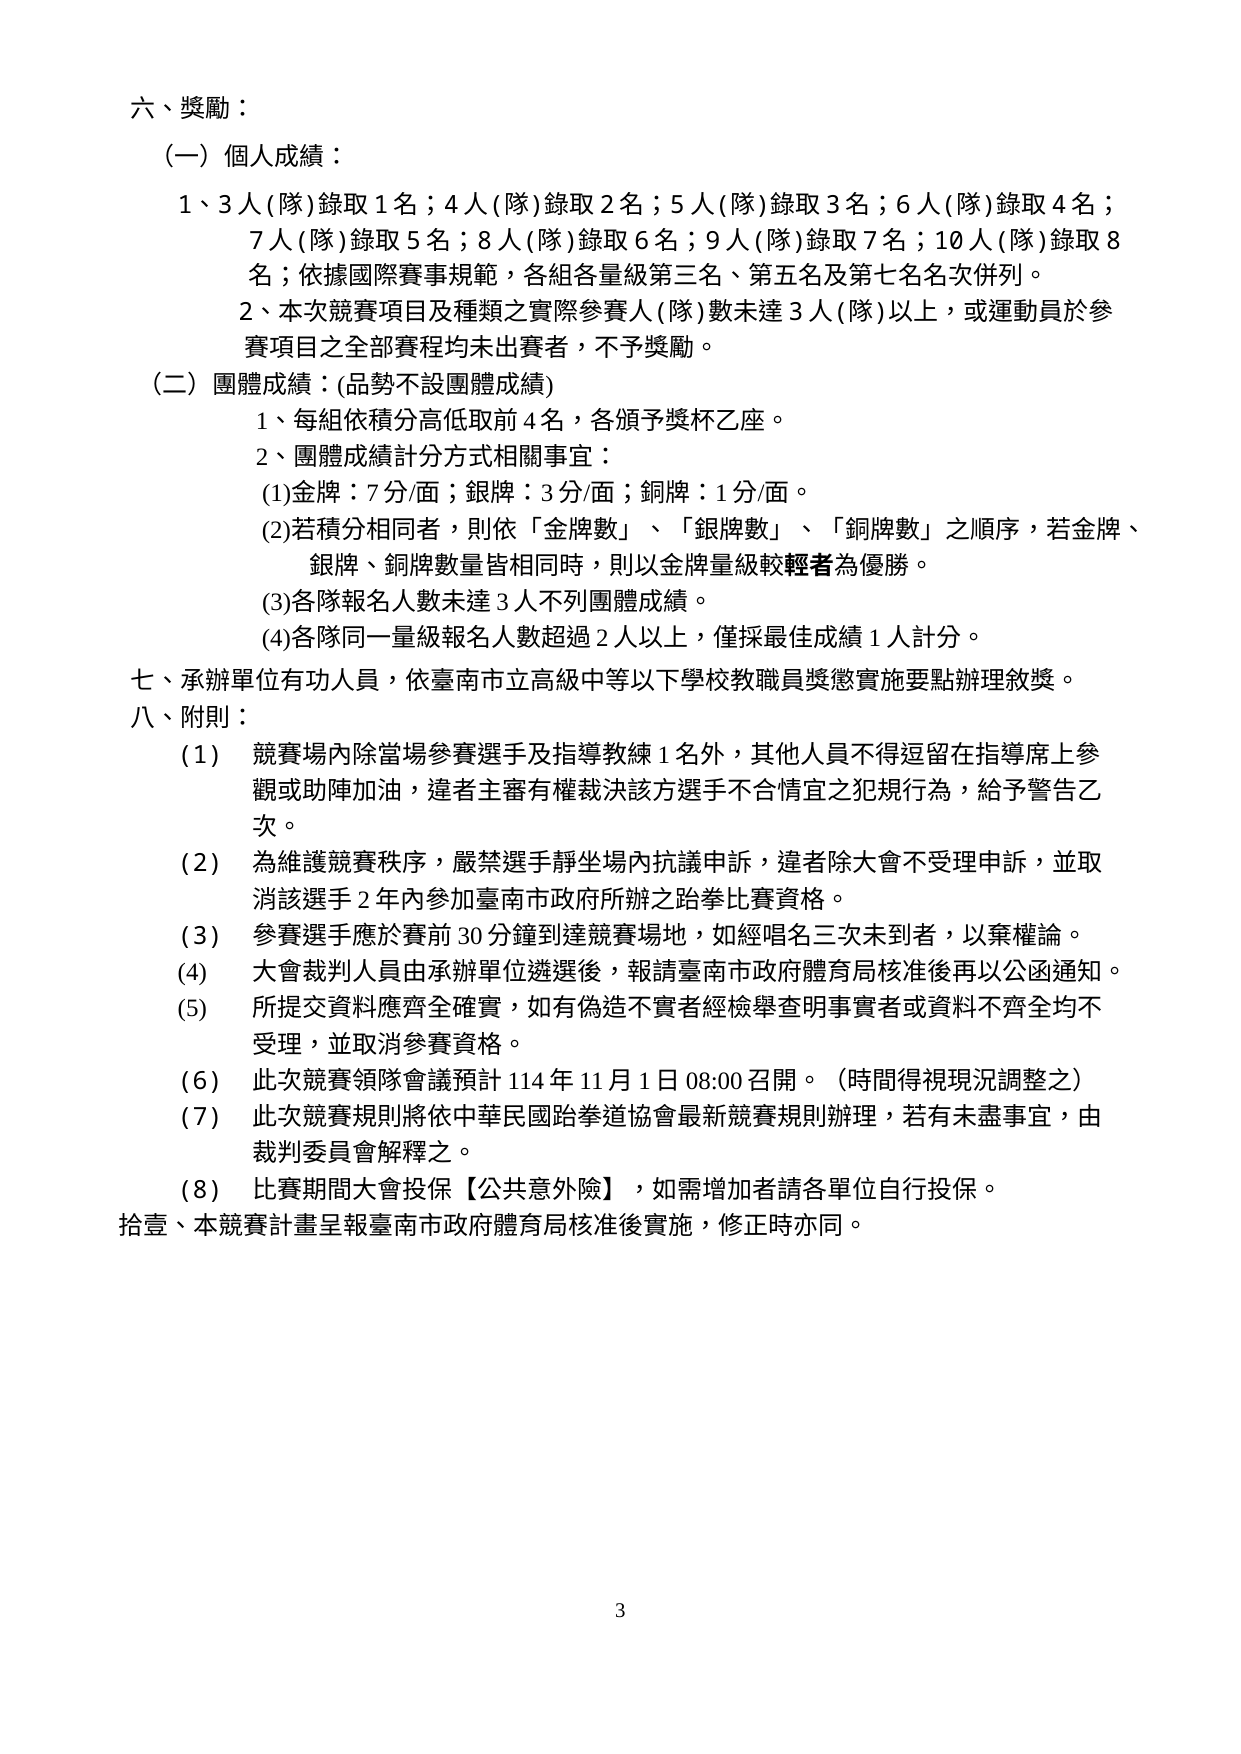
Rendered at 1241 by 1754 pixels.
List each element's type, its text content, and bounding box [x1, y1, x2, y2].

text 1、每組依積分高低取前4名，各頒予獎杯乙座。 [256, 400, 1122, 437]
list 大會裁判人員由承辦單位遴選後，報請臺南市政府體育局核准後再以公函通知。 [177, 952, 1122, 988]
text 1、3人(隊)錄取1名；4人(隊)錄取2名；5人(隊)錄取3名；6人(隊)錄取4名；7人(隊)錄取5名；8人(隊)錄取6名；9人(隊)錄取7名；10人(隊)錄取8名；依據國際賽事規範，各組各量級第三名、第五名及第七名名次併列。 [131, 185, 1122, 292]
text (1)金牌：7分/面；銀牌：3分/面；銅牌：1分/面。 [256, 473, 1122, 509]
list 所提交資料應齊全確實，如有偽造不實者經檢舉查明事實者或資料不齊全均不受理，並取消參賽資格。 [177, 988, 1122, 1060]
list 此次競賽規則將依中華民國跆拳道協會最新競賽規則辦理，若有未盡事宜，由裁判委員會解釋之。 [177, 1097, 1122, 1169]
list 比賽期間大會投保【公共意外險】，如需增加者請各單位自行投保。 [177, 1169, 1122, 1205]
list 為維護競賽秩序，嚴禁選手靜坐場內抗議申訴，違者除大會不受理申訴，並取消該選手2年內參加臺南市政府所辦之跆拳比賽資格。 [177, 843, 1122, 915]
text 2、本次競賽項目及種類之實際參賽人(隊)數未達3人(隊)以上，或運動員於參賽項目之全部賽程均未出賽者，不予獎勵。 [118, 292, 1122, 364]
text （一）個人成績： [131, 137, 1122, 173]
list 參賽選手應於賽前30分鐘到達競賽場地，如經唱名三次未到者，以棄權論。 [177, 915, 1122, 952]
text (2)若積分相同者，則依「金牌數」、「銀牌數」、「銅牌數」之順序，若金牌、銀牌、銅牌數量皆相同時，則以金牌量級較輕者為優勝。 [255, 509, 1122, 582]
text (3)各隊報名人數未達3人不列團體成績。 [256, 582, 1122, 618]
text （二）團體成績：(品勢不設團體成績) [118, 364, 1122, 400]
text 拾壹、本競賽計畫呈報臺南市政府體育局核准後實施，修正時亦同。 [118, 1205, 1122, 1242]
text 七、承辦單位有功人員，依臺南市立高級中等以下學校教職員獎懲實施要點辦理敘獎。 [118, 654, 1122, 698]
text (4)各隊同一量級報名人數超過2人以上，僅採最佳成績1人計分。 [255, 618, 1122, 654]
list 此次競賽領隊會議預計114年11月1日08:00召開。（時間得視現況調整之） [177, 1060, 1122, 1097]
list 競賽場內除當場參賽選手及指導教練1名外，其他人員不得逗留在指導席上參觀或助陣加油，違者主審有權裁決該方選手不合情宜之犯規行為，給予警告乙次。 [177, 734, 1122, 843]
text 八、附則： [118, 698, 1122, 734]
text 2、團體成績計分方式相關事宜： [256, 437, 1122, 473]
text 六、獎勵： [118, 89, 1122, 125]
